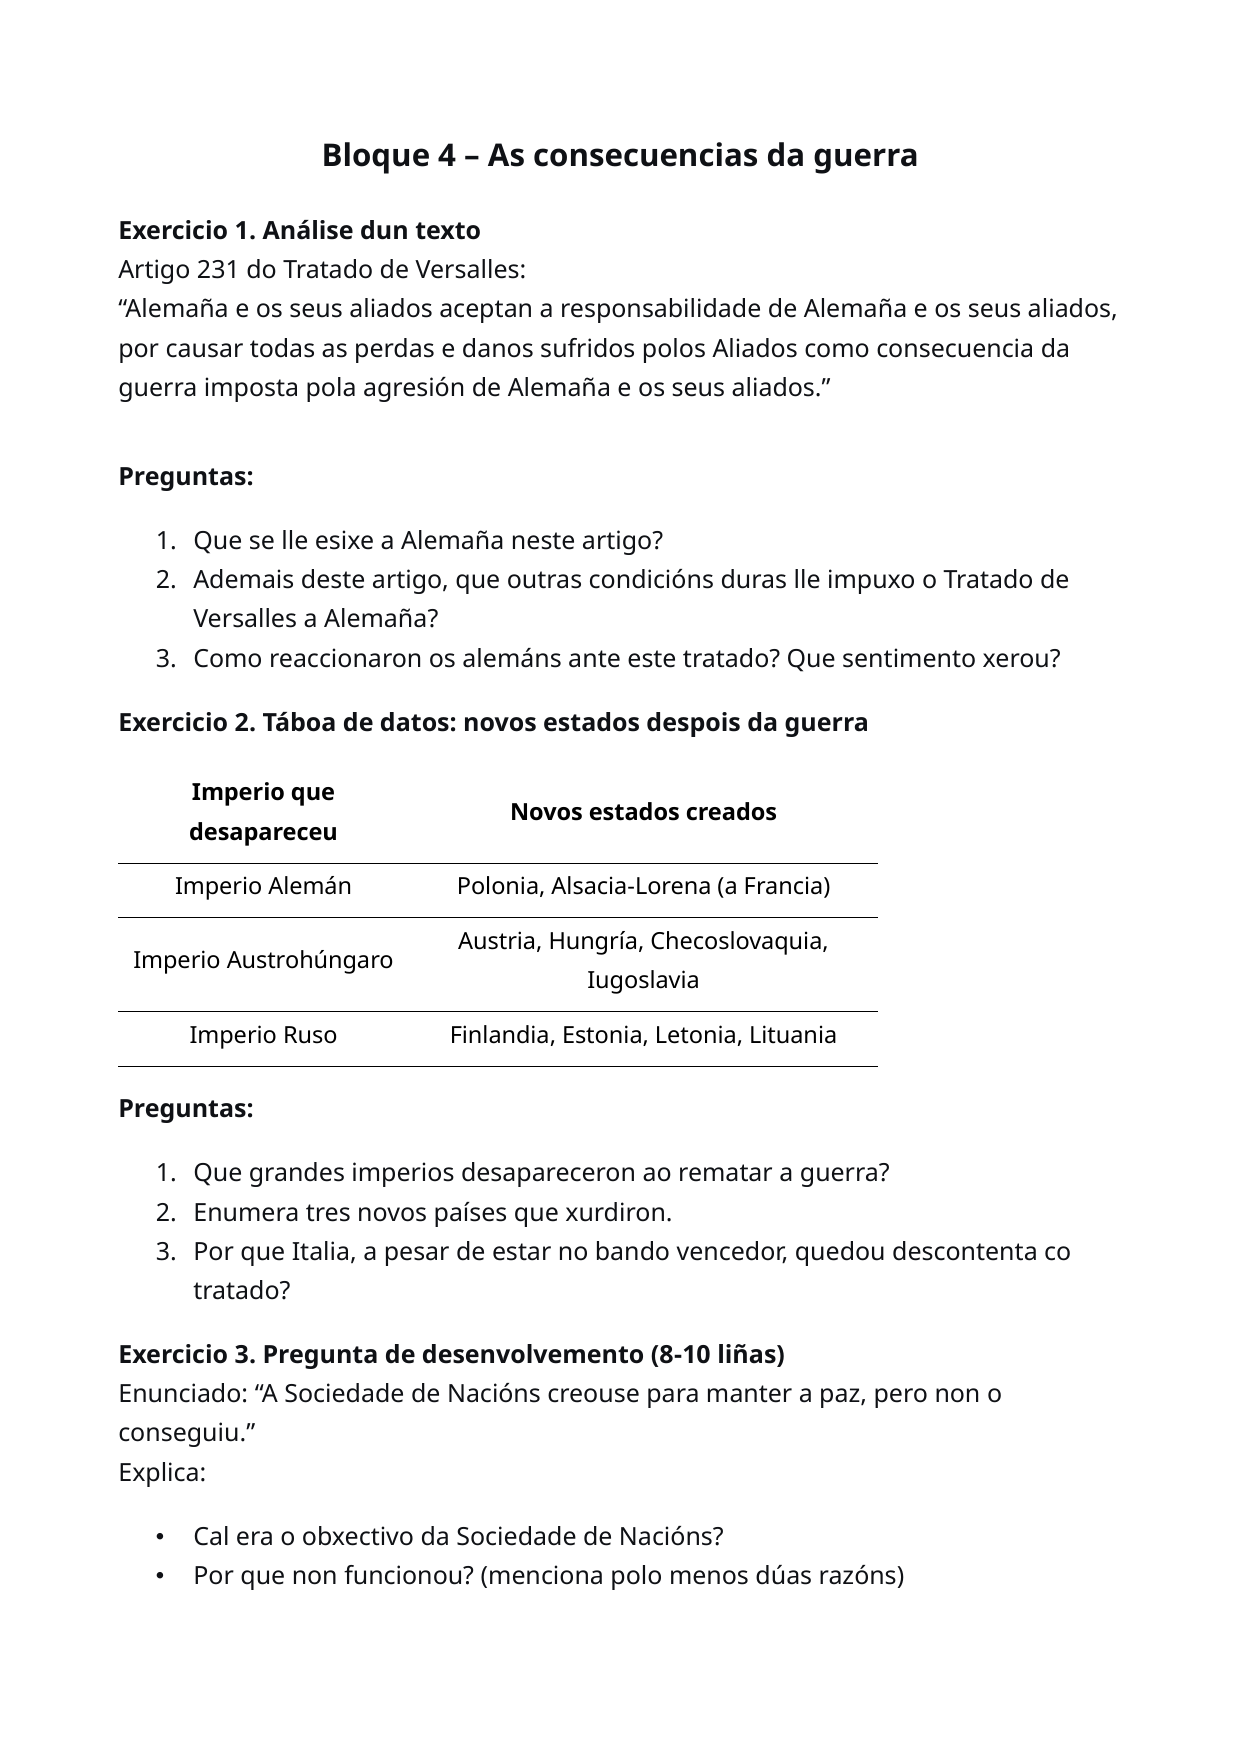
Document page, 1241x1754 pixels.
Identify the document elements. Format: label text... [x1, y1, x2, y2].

list Que se lle esixe a Alemaña neste artigo? [156, 523, 1122, 557]
text Exercicio 3. Pregunta de desenvolvemento (8‑10 liñas) Enunciado: “A Sociedade de Nacións creouse para manter a paz, pero non o conseguiu.” Explica: [118, 1337, 1122, 1488]
list Que grandes imperios desapareceron ao rematar a guerra? [156, 1155, 1122, 1189]
table_cell Austria, Hungría, Checoslovaquia, Iugoslavia [409, 918, 878, 1011]
list Enumera tres novos países que xurdiron. [156, 1194, 1122, 1228]
table_cell Imperio Alemán [118, 864, 408, 917]
list Por que Italia, a pesar de estar no bando vencedor, quedou descontenta co tratado? [156, 1233, 1122, 1307]
text Preguntas: [118, 1091, 1122, 1125]
table_cell Imperio Austrohúngaro [118, 918, 408, 1011]
table_cell Finlandia, Estonia, Letonia, Lituania [409, 1012, 878, 1066]
table_header Imperio que desapareceu [118, 769, 408, 862]
text Exercicio 2. Táboa de datos: novos estados despois da guerra [118, 704, 1122, 738]
list Como reaccionaron os alemáns ante este tratado? Que sentimento xerou? [156, 640, 1122, 674]
list Ademais deste artigo, que outras condicións duras lle impuxo o Tratado de Versalles a Alemaña? [156, 562, 1122, 635]
text Preguntas: [118, 459, 1122, 493]
table_header Novos estados creados [409, 769, 878, 862]
subtitle Bloque 4 – As consecuencias da guerra [118, 133, 1122, 175]
list Cal era o obxectivo da Sociedade de Nacións? [156, 1518, 1122, 1552]
list Por que non funcionou? (menciona polo menos dúas razóns) [156, 1558, 1122, 1592]
text Exercicio 1. Análise dun texto Artigo 231 do Tratado de Versalles: “Alemaña e os seus aliados aceptan a responsabilidade de Alemaña e os seus aliados, por causar todas as perdas e danos sufridos polos Aliados como consecuencia da guerra imposta pola agresión de Alemaña e os seus aliados.” [118, 213, 1122, 403]
table_cell Polonia, Alsacia‑Lorena (a Francia) [409, 864, 878, 917]
table_cell Imperio Ruso [118, 1012, 408, 1066]
